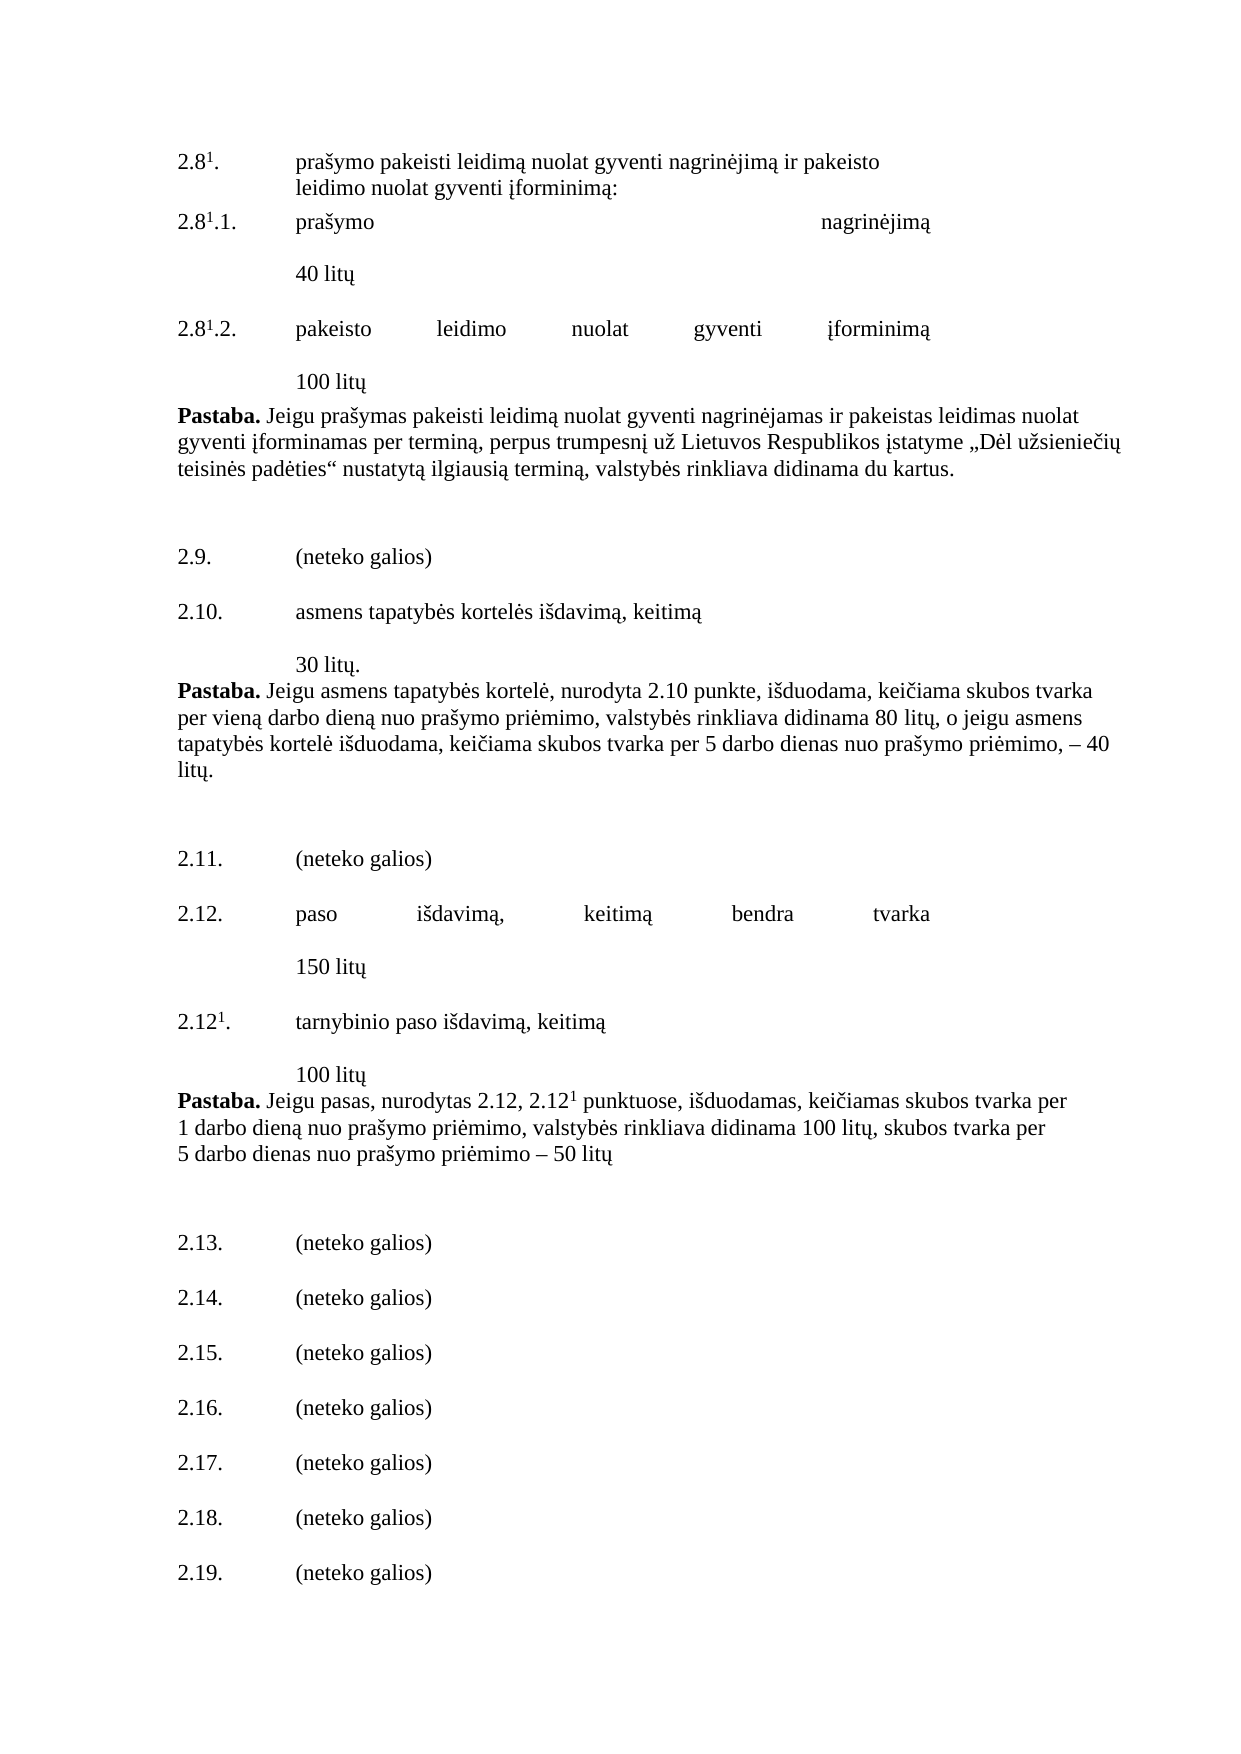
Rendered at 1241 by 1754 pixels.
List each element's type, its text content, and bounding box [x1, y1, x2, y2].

text 1 darbo dieną nuo prašymo priėmimo, valstybės rinkliava didinama 100 litų, skubos tvarka per [177, 1114, 1122, 1140]
text 2.81.2. pakeisto leidimo nuolat gyventi įforminimą 100 litų [177, 316, 930, 394]
text litų. [177, 757, 1122, 783]
text 2.121. tarnybinio paso išdavimą, keitimą 100 litų [177, 1008, 930, 1087]
text Pastaba. Jeigu asmens tapatybės kortelė, nurodyta 2.10 punkte, išduodama, keičiama skubos tvarka [177, 677, 1122, 704]
text 2.17. (neteko galios) [177, 1449, 930, 1476]
text 2.10. asmens tapatybės kortelės išdavimą, keitimą 30 litų. [177, 598, 930, 677]
text 2.19. (neteko galios) [177, 1559, 930, 1586]
text 2.13. (neteko galios) [177, 1229, 930, 1255]
text 2.15. (neteko galios) [177, 1339, 930, 1365]
text tapatybės kortelė išduodama, keičiama skubos tvarka per 5 darbo dienas nuo prašymo priėmimo, – 40 [177, 730, 1122, 757]
text leidimo nuolat gyventi įforminimą: [177, 174, 930, 200]
text 2.11. (neteko galios) [177, 845, 930, 872]
text 2.81. prašymo pakeisti leidimą nuolat gyventi nagrinėjimą ir pakeisto [177, 148, 930, 174]
text 5 darbo dienas nuo prašymo priėmimo – 50 litų [177, 1140, 1122, 1166]
text per vieną darbo dieną nuo prašymo priėmimo, valstybės rinkliava didinama 80 litų, o jeigu asmens [177, 704, 1122, 730]
text Pastaba. Jeigu prašymas pakeisti leidimą nuolat gyventi nagrinėjamas ir pakeistas leidimas nuolat [177, 402, 1122, 428]
text gyventi įforminamas per terminą, perpus trumpesnį už Lietuvos Respublikos įstatyme „Dėl užsieniečių [177, 428, 1122, 454]
text 2.14. (neteko galios) [177, 1284, 930, 1310]
text 2.9. (neteko galios) [177, 543, 930, 570]
text 2.18. (neteko galios) [177, 1504, 930, 1531]
text 2.81.1. prašymo nagrinėjimą 40 litų [177, 208, 930, 287]
text 2.12. paso išdavimą, keitimą bendra tvarka 150 litų [177, 900, 930, 979]
text 2.16. (neteko galios) [177, 1394, 930, 1420]
text teisinės padėties“ nustatytą ilgiausią terminą, valstybės rinkliava didinama du kartus. [177, 454, 1122, 481]
text Pastaba. Jeigu pasas, nurodytas 2.12, 2.121 punktuose, išduodamas, keičiamas skubos tvarka per [177, 1087, 1122, 1114]
